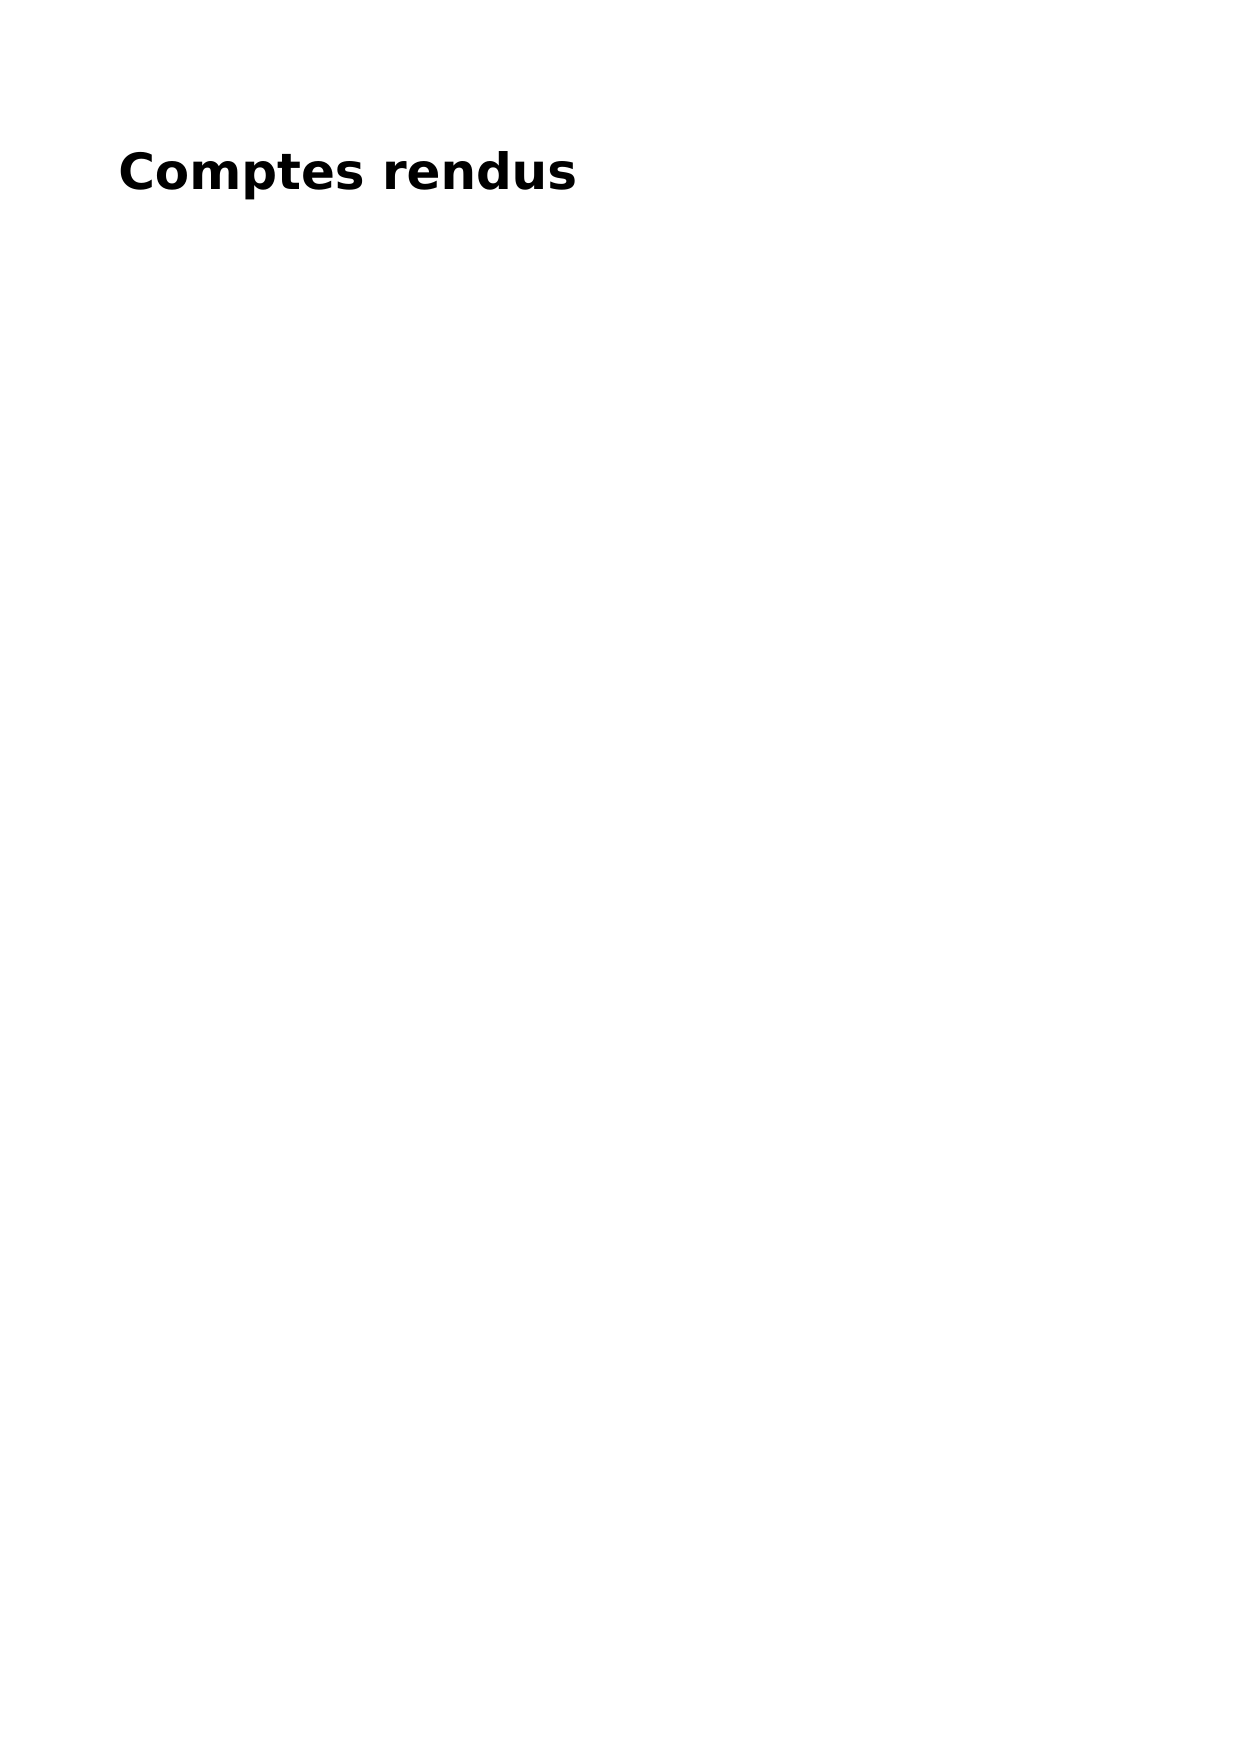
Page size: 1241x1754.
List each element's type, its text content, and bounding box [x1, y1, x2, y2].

subtitle Comptes rendus [118, 143, 1122, 201]
